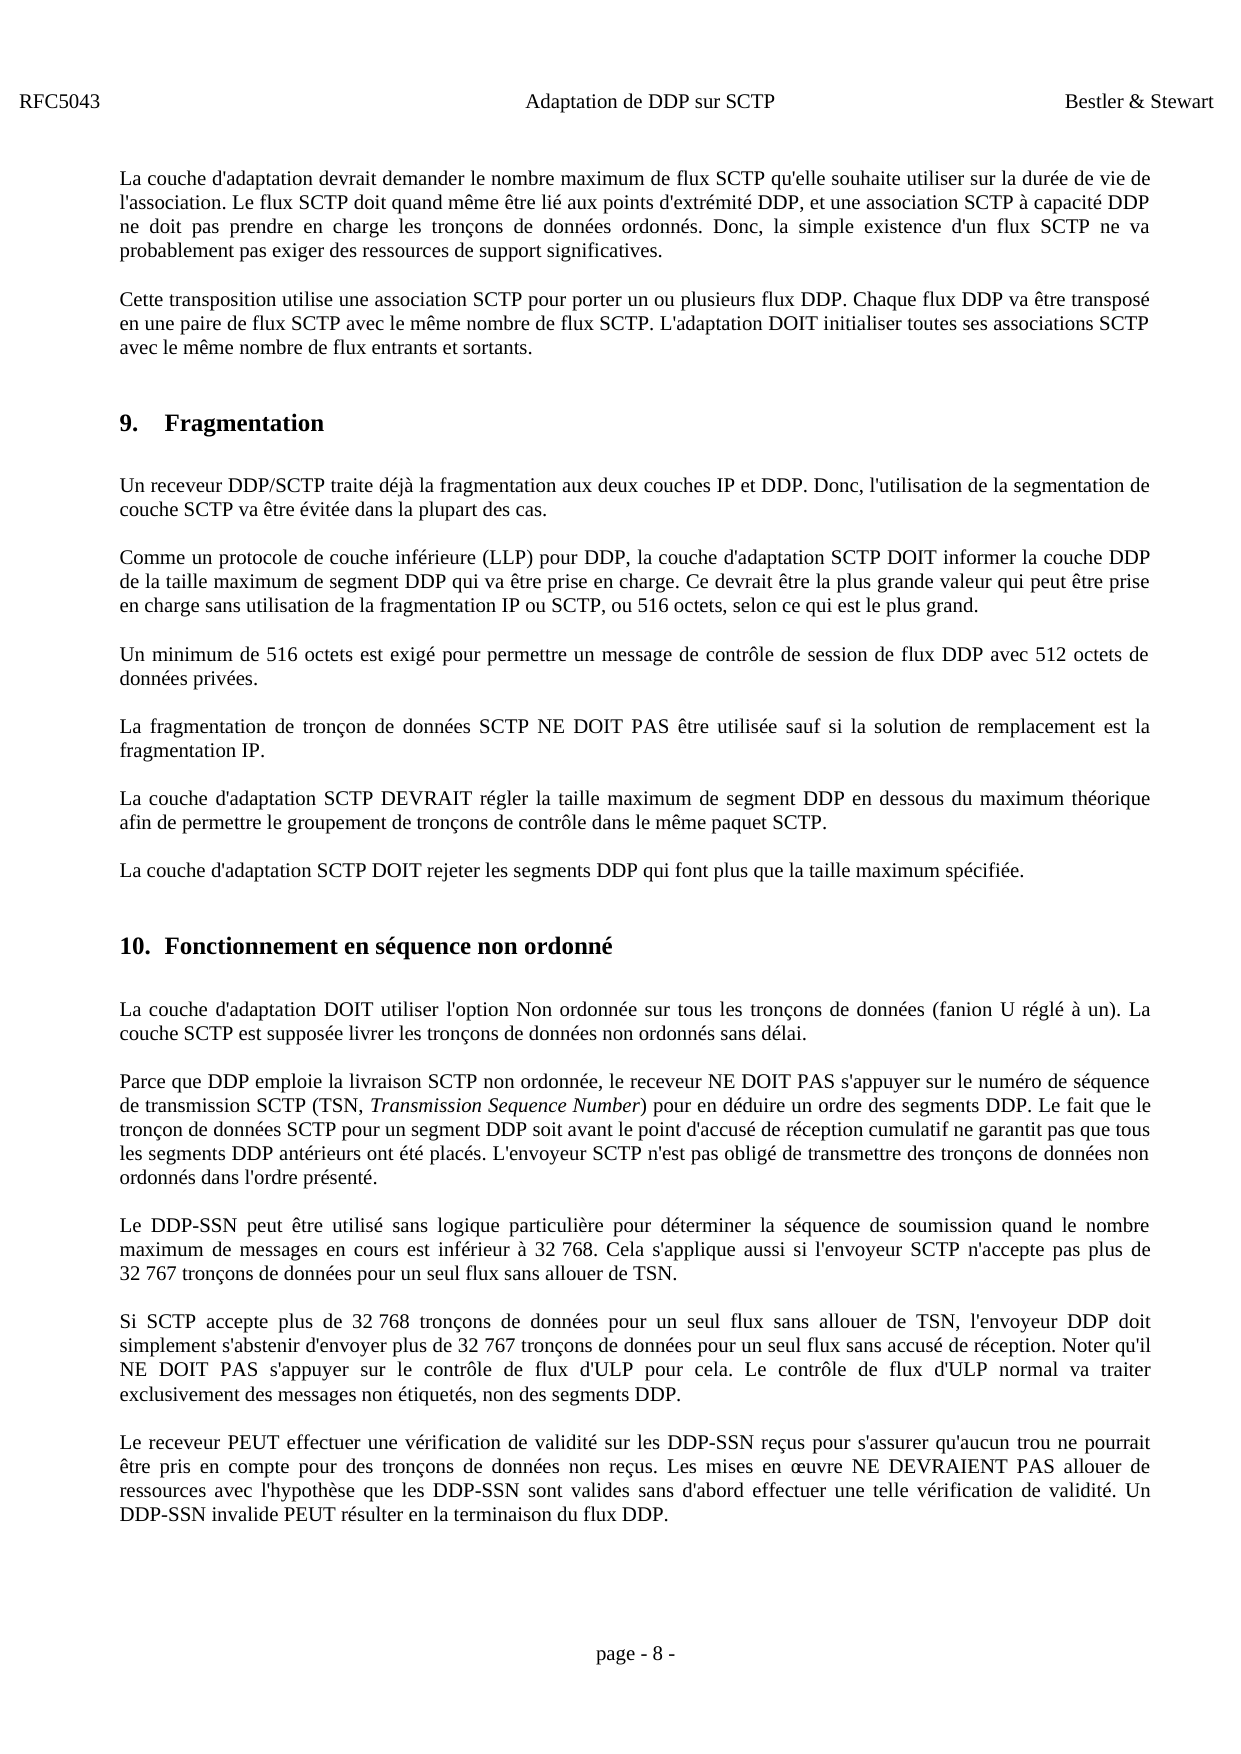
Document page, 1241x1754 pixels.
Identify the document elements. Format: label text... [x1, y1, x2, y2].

text Si SCTP accepte plus de 32 768 tronçons de données pour un seul flux sans allouer de TSN, l'envoyeur DDP doit simplement s'abstenir d'envoyer plus de 32 767 tronçons de données pour un seul flux sans accusé de réception. Noter qu'il NE DOIT PAS s'appuyer sur le contrôle de flux d'ULP pour cela. Le contrôle de flux d'ULP normal va traiter exclusivement des messages non étiquetés, non des segments DDP. [119, 1309, 1152, 1406]
text Le receveur PEUT effectuer une vérification de validité sur les DDP-SSN reçus pour s'assurer qu'aucun trou ne pourrait être pris en compte pour des tronçons de données non reçus. Les mises en œuvre NE DEVRAIENT PAS allouer de ressources avec l'hypothèse que les DDP-SSN sont valides sans d'abord effectuer une telle vérification de validité. Un DDP-SSN invalide PEUT résulter en la terminaison du flux DDP. [119, 1429, 1152, 1526]
subtitle 10. Fonctionnement en séquence non ordonné [119, 931, 1152, 960]
text Cette transposition utilise une association SCTP pour porter un ou plusieurs flux DDP. Chaque flux DDP va être transposé en une paire de flux SCTP avec le même nombre de flux SCTP. L'adaptation DOIT initialiser toutes ses associations SCTP avec le même nombre de flux entrants et sortants. [119, 286, 1152, 359]
text Parce que DDP emploie la livraison SCTP non ordonnée, le receveur NE DOIT PAS s'appuyer sur le numéro de séquence de transmission SCTP (TSN, Transmission Sequence Number) pour en déduire un ordre des segments DDP. Le fait que le tronçon de données SCTP pour un segment DDP soit avant le point d'accusé de réception cumulatif ne garantit pas que tous les segments DDP antérieurs ont été placés. L'envoyeur SCTP n'est pas obligé de transmettre des tronçons de données non ordonnés dans l'ordre présenté. [119, 1069, 1152, 1189]
text La fragmentation de tronçon de données SCTP NE DOIT PAS être utilisée sauf si la solution de remplacement est la fragmentation IP. [119, 714, 1152, 762]
text La couche d'adaptation SCTP DOIT rejeter les segments DDP qui font plus que la taille maximum spécifiée. [119, 858, 1152, 882]
text Un minimum de 516 octets est exigé pour permettre un message de contrôle de session de flux DDP avec 512 octets de données privées. [119, 641, 1152, 689]
text Le DDP-SSN peut être utilisé sans logique particulière pour déterminer la séquence de soumission quand le nombre maximum de messages en cours est inférieur à 32 768. Cela s'applique aussi si l'envoyeur SCTP n'accepte pas plus de 32 767 tronçons de données pour un seul flux sans allouer de TSN. [119, 1213, 1152, 1285]
text Un receveur DDP/SCTP traite déjà la fragmentation aux deux couches IP et DDP. Donc, l'utilisation de la segmentation de couche SCTP va être évitée dans la plupart des cas. [119, 473, 1152, 521]
subtitle 9. Fragmentation [119, 408, 1152, 436]
text La couche d'adaptation DOIT utiliser l'option Non ordonnée sur tous les tronçons de données (fanion U réglé à un). La couche SCTP est supposée livrer les tronçons de données non ordonnés sans délai. [119, 996, 1152, 1044]
text La couche d'adaptation devrait demander le nombre maximum de flux SCTP qu'elle souhaite utiliser sur la durée de vie de l'association. Le flux SCTP doit quand même être lié aux points d'extrémité DDP, et une association SCTP à capacité DDP ne doit pas prendre en charge les tronçons de données ordonnés. Donc, la simple existence d'un flux SCTP ne va probablement pas exiger des ressources de support significatives. [119, 166, 1152, 262]
text Comme un protocole de couche inférieure (LLP) pour DDP, la couche d'adaptation SCTP DOIT informer la couche DDP de la taille maximum de segment DDP qui va être prise en charge. Ce devrait être la plus grande valeur qui peut être prise en charge sans utilisation de la fragmentation IP ou SCTP, ou 516 octets, selon ce qui est le plus grand. [119, 545, 1152, 617]
text La couche d'adaptation SCTP DEVRAIT régler la taille maximum de segment DDP en dessous du maximum théorique afin de permettre le groupement de tronçons de contrôle dans le même paquet SCTP. [119, 786, 1152, 834]
